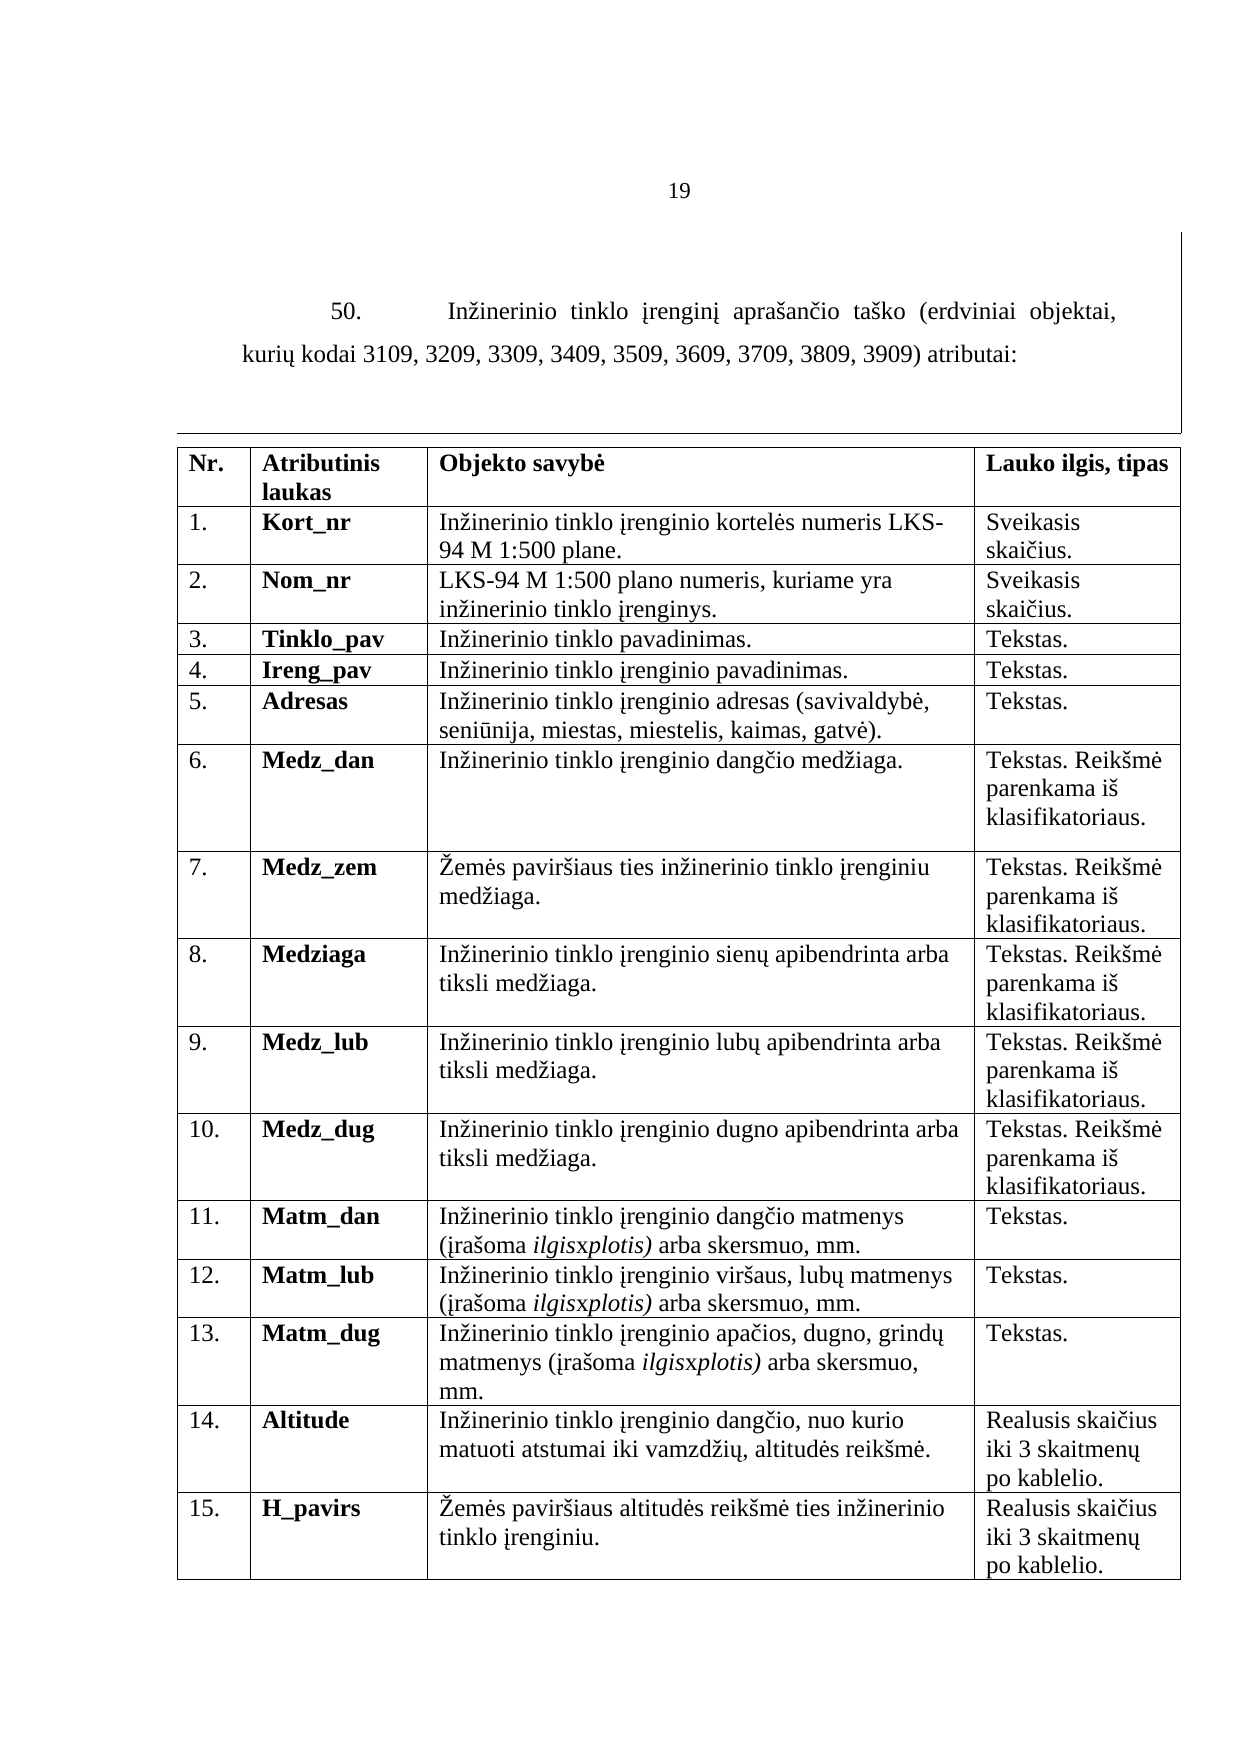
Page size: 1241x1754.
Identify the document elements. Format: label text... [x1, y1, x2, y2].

table_cell Žemės paviršiaus ties inžinerinio tinklo įrenginiu medžiaga. [428, 852, 974, 938]
table_cell Inžinerinio tinklo pavadinimas. [428, 624, 974, 654]
table_cell Tekstas. [975, 686, 1180, 744]
table_cell Tekstas. Reikšmė parenkama iš klasifikatoriaus. [975, 1114, 1180, 1200]
table_cell Inžinerinio tinklo įrenginio viršaus, lubų matmenys (įrašoma ilgisxplotis) arba skersmuo, mm. [428, 1260, 974, 1317]
table_cell Matm_dug [251, 1318, 427, 1404]
table_cell Inžinerinio tinklo įrenginio dangčio medžiaga. [428, 745, 974, 851]
table_cell 8. [178, 939, 250, 1026]
table_cell Inžinerinio tinklo įrenginio apačios, dugno, grindų matmenys (įrašoma ilgisxplotis) arba skersmuo, mm. [428, 1318, 974, 1404]
table_cell Tekstas. Reikšmė parenkama iš klasifikatoriaus. [975, 852, 1180, 938]
table_cell Realusis skaičius iki 3 skaitmenų po kablelio. [975, 1493, 1180, 1579]
table_header Atributinis laukas [251, 448, 427, 506]
table_cell Tekstas. Reikšmė parenkama iš klasifikatoriaus. [975, 745, 1180, 851]
table_cell Ireng_pav [251, 655, 427, 685]
table_cell 4. [178, 655, 250, 685]
table_cell Medz_dan [251, 745, 427, 851]
table_cell Inžinerinio tinklo įrenginio dugno apibendrinta arba tiksli medžiaga. [428, 1114, 974, 1200]
table_cell Inžinerinio tinklo įrenginio sienų apibendrinta arba tiksli medžiaga. [428, 939, 974, 1026]
table_cell 9. [178, 1027, 250, 1113]
table_cell H_pavirs [251, 1493, 427, 1579]
table_cell 5. [178, 686, 250, 744]
table_cell Sveikasis skaičius. [975, 565, 1180, 623]
text 50. Inžinerinio tinklo įrenginį aprašančio taško (erdviniai objektai, kurių kodai 3109, 3209, 3309, 3409, 3509, 3609, 3709, 3809, 3909) atributai: [177, 232, 1181, 433]
table_cell Inžinerinio tinklo įrenginio kortelės numeris LKS-94 M 1:500 plane. [428, 507, 974, 564]
table_cell 6. [178, 745, 250, 851]
table_cell Tekstas. Reikšmė parenkama iš klasifikatoriaus. [975, 1027, 1180, 1113]
table_cell 7. [178, 852, 250, 938]
table_cell 2. [178, 565, 250, 623]
table_cell Tekstas. [975, 1318, 1180, 1404]
table_header Lauko ilgis, tipas [975, 448, 1180, 506]
table_cell 12. [178, 1260, 250, 1317]
table_cell Medz_zem [251, 852, 427, 938]
table_cell Inžinerinio tinklo įrenginio dangčio matmenys (įrašoma ilgisxplotis) arba skersmuo, mm. [428, 1201, 974, 1259]
table_cell Inžinerinio tinklo įrenginio pavadinimas. [428, 655, 974, 685]
table_cell Realusis skaičius iki 3 skaitmenų po kablelio. [975, 1406, 1180, 1492]
table_cell Tekstas. Reikšmė parenkama iš klasifikatoriaus. [975, 939, 1180, 1026]
table_cell Tinklo_pav [251, 624, 427, 654]
table_header Nr. [178, 448, 250, 506]
table_cell 3. [178, 624, 250, 654]
table_cell 15. [178, 1493, 250, 1579]
table_cell Sveikasis skaičius. [975, 507, 1180, 564]
table_cell Medz_dug [251, 1114, 427, 1200]
table_cell Tekstas. [975, 655, 1180, 685]
table_cell Medziaga [251, 939, 427, 1026]
table_cell 1. [178, 507, 250, 564]
table_cell Inžinerinio tinklo įrenginio adresas (savivaldybė, seniūnija, miestas, miestelis, kaimas, gatvė). [428, 686, 974, 744]
table_cell 11. [178, 1201, 250, 1259]
table_header Objekto savybė [428, 448, 974, 506]
table_cell LKS-94 M 1:500 plano numeris, kuriame yra inžinerinio tinklo įrenginys. [428, 565, 974, 623]
table_cell Tekstas. [975, 624, 1180, 654]
table_cell Žemės paviršiaus altitudės reikšmė ties inžinerinio tinklo įrenginiu. [428, 1493, 974, 1579]
table_cell Tekstas. [975, 1260, 1180, 1317]
table_cell Inžinerinio tinklo įrenginio dangčio, nuo kurio matuoti atstumai iki vamzdžių, altitudės reikšmė. [428, 1406, 974, 1492]
table_cell Medz_lub [251, 1027, 427, 1113]
table_cell 13. [178, 1318, 250, 1404]
table_cell Altitude [251, 1406, 427, 1492]
table_cell 14. [178, 1406, 250, 1492]
table_cell Tekstas. [975, 1201, 1180, 1259]
table_cell 10. [178, 1114, 250, 1200]
table_cell Adresas [251, 686, 427, 744]
table_cell Kort_nr [251, 507, 427, 564]
table_cell Inžinerinio tinklo įrenginio lubų apibendrinta arba tiksli medžiaga. [428, 1027, 974, 1113]
table_cell Matm_lub [251, 1260, 427, 1317]
table_cell Matm_dan [251, 1201, 427, 1259]
table_cell Nom_nr [251, 565, 427, 623]
